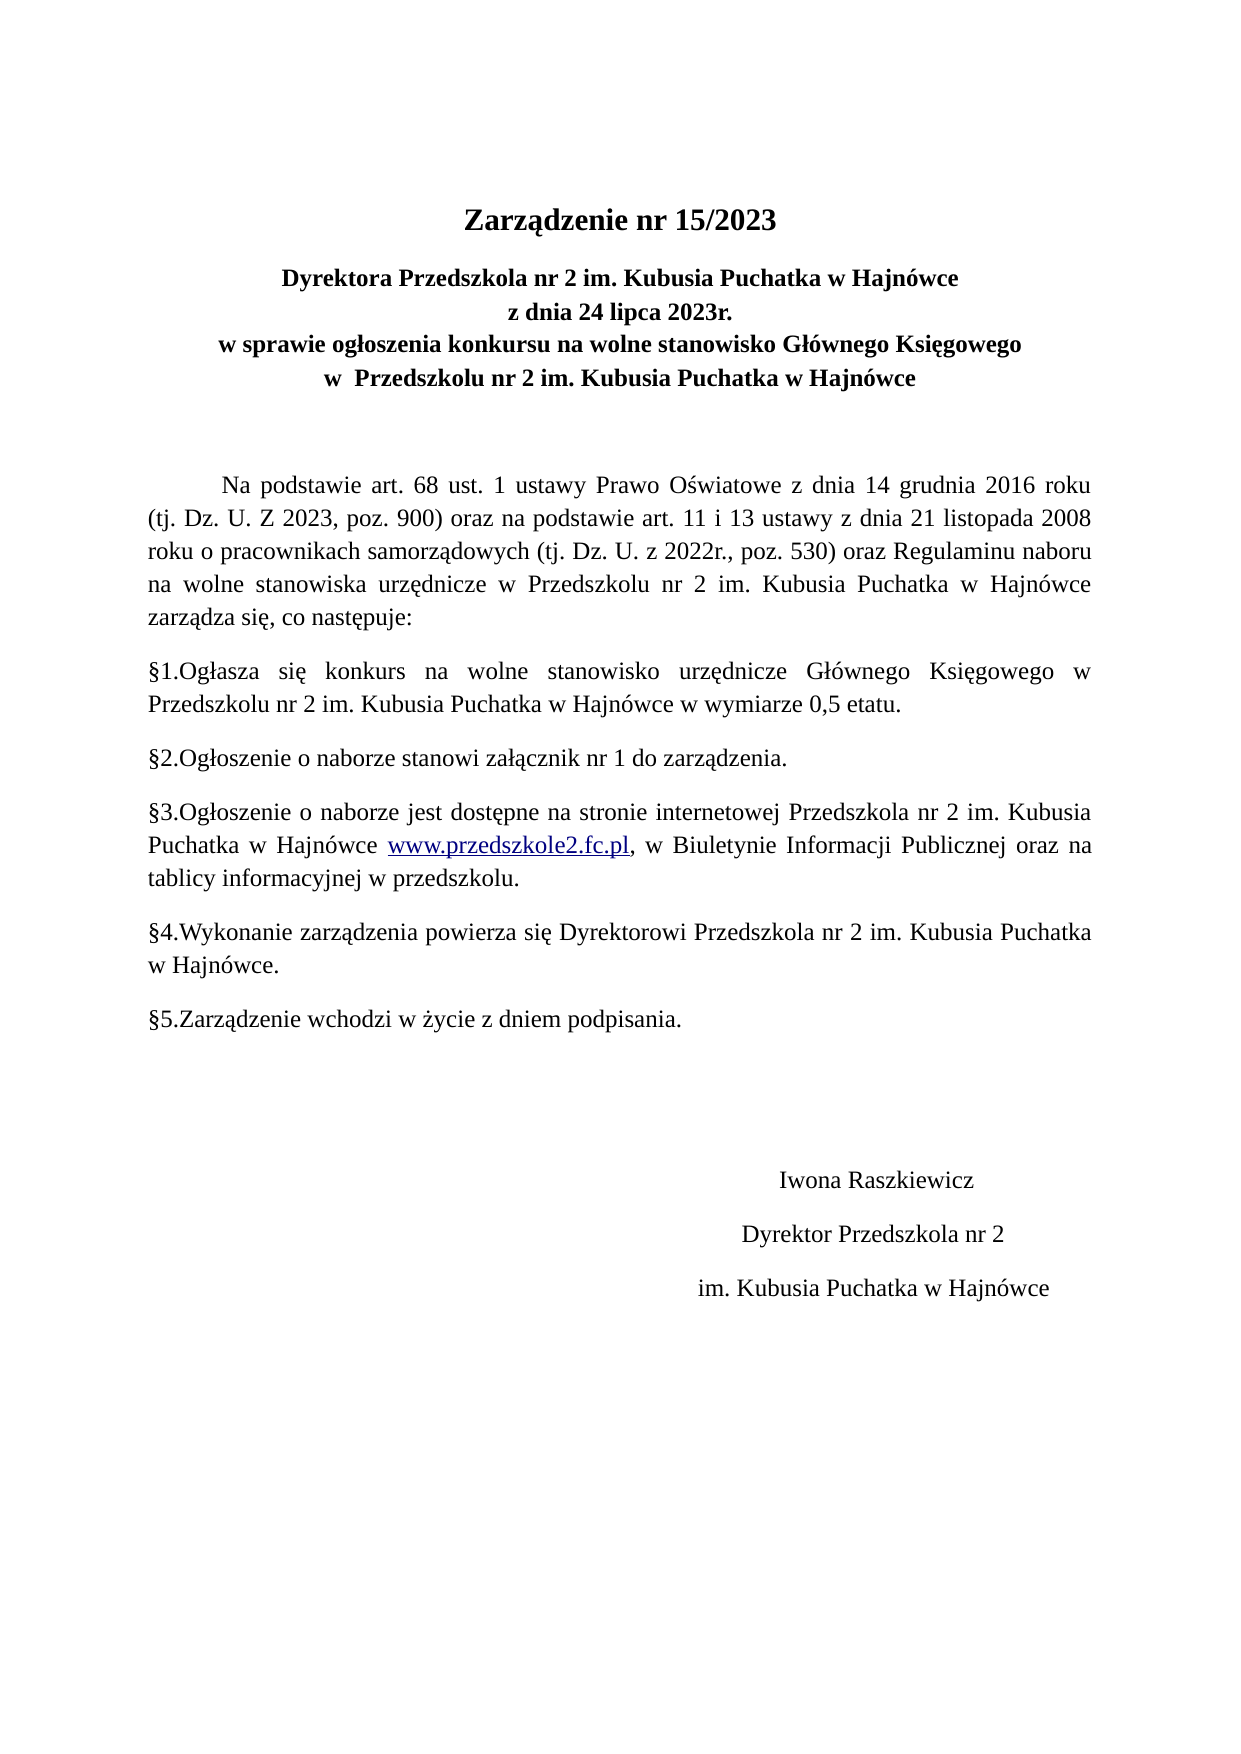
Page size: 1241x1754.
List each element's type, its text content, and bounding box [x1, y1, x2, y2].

text Na podstawie art. 68 ust. 1 ustawy Prawo Oświatowe z dnia 14 grudnia 2016 roku (tj. Dz. U. Z 2023, poz. 900) oraz na podstawie art. 11 i 13 ustawy z dnia 21 listopada 2008 roku o pracownikach samorządowych (tj. Dz. U. z 2022r., poz. 530) oraz Regulaminu naboru na wolne stanowiska urzędnicze w Przedszkolu nr 2 im. Kubusia Puchatka w Hajnówce zarządza się, co następuje: [148, 470, 1093, 631]
text §2.Ogłoszenie o naborze stanowi załącznik nr 1 do zarządzenia. [148, 743, 1093, 772]
text Zarządzenie nr 15/2023 [148, 201, 1093, 237]
text §3.Ogłoszenie o naborze jest dostępne na stronie internetowej Przedszkola nr 2 im. Kubusia Puchatka w Hajnówce www.przedszkole2.fc.pl, w Biuletynie Informacji Publicznej oraz na tablicy informacyjnej w przedszkolu. [148, 797, 1093, 892]
text §1.Ogłasza się konkurs na wolne stanowisko urzędnicze Głównego Księgowego w Przedszkolu nr 2 im. Kubusia Puchatka w Hajnówce w wymiarze 0,5 etatu. [148, 656, 1093, 718]
text Dyrektora Przedszkola nr 2 im. Kubusia Puchatka w Hajnówce z dnia 24 lipca 2023r. w sprawie ogłoszenia konkursu na wolne stanowisko Głównego Księgowego w Przedszkolu nr 2 im. Kubusia Puchatka w Hajnówce [148, 263, 1093, 391]
text Iwona Raszkiewicz [148, 1165, 1093, 1194]
text §5.Zarządzenie wchodzi w życie z dniem podpisania. [148, 1004, 1093, 1032]
text Dyrektor Przedszkola nr 2 [148, 1219, 1093, 1248]
text §4.Wykonanie zarządzenia powierza się Dyrektorowi Przedszkola nr 2 im. Kubusia Puchatka w Hajnówce. [148, 917, 1093, 979]
text im. Kubusia Puchatka w Hajnówce [148, 1273, 1093, 1302]
